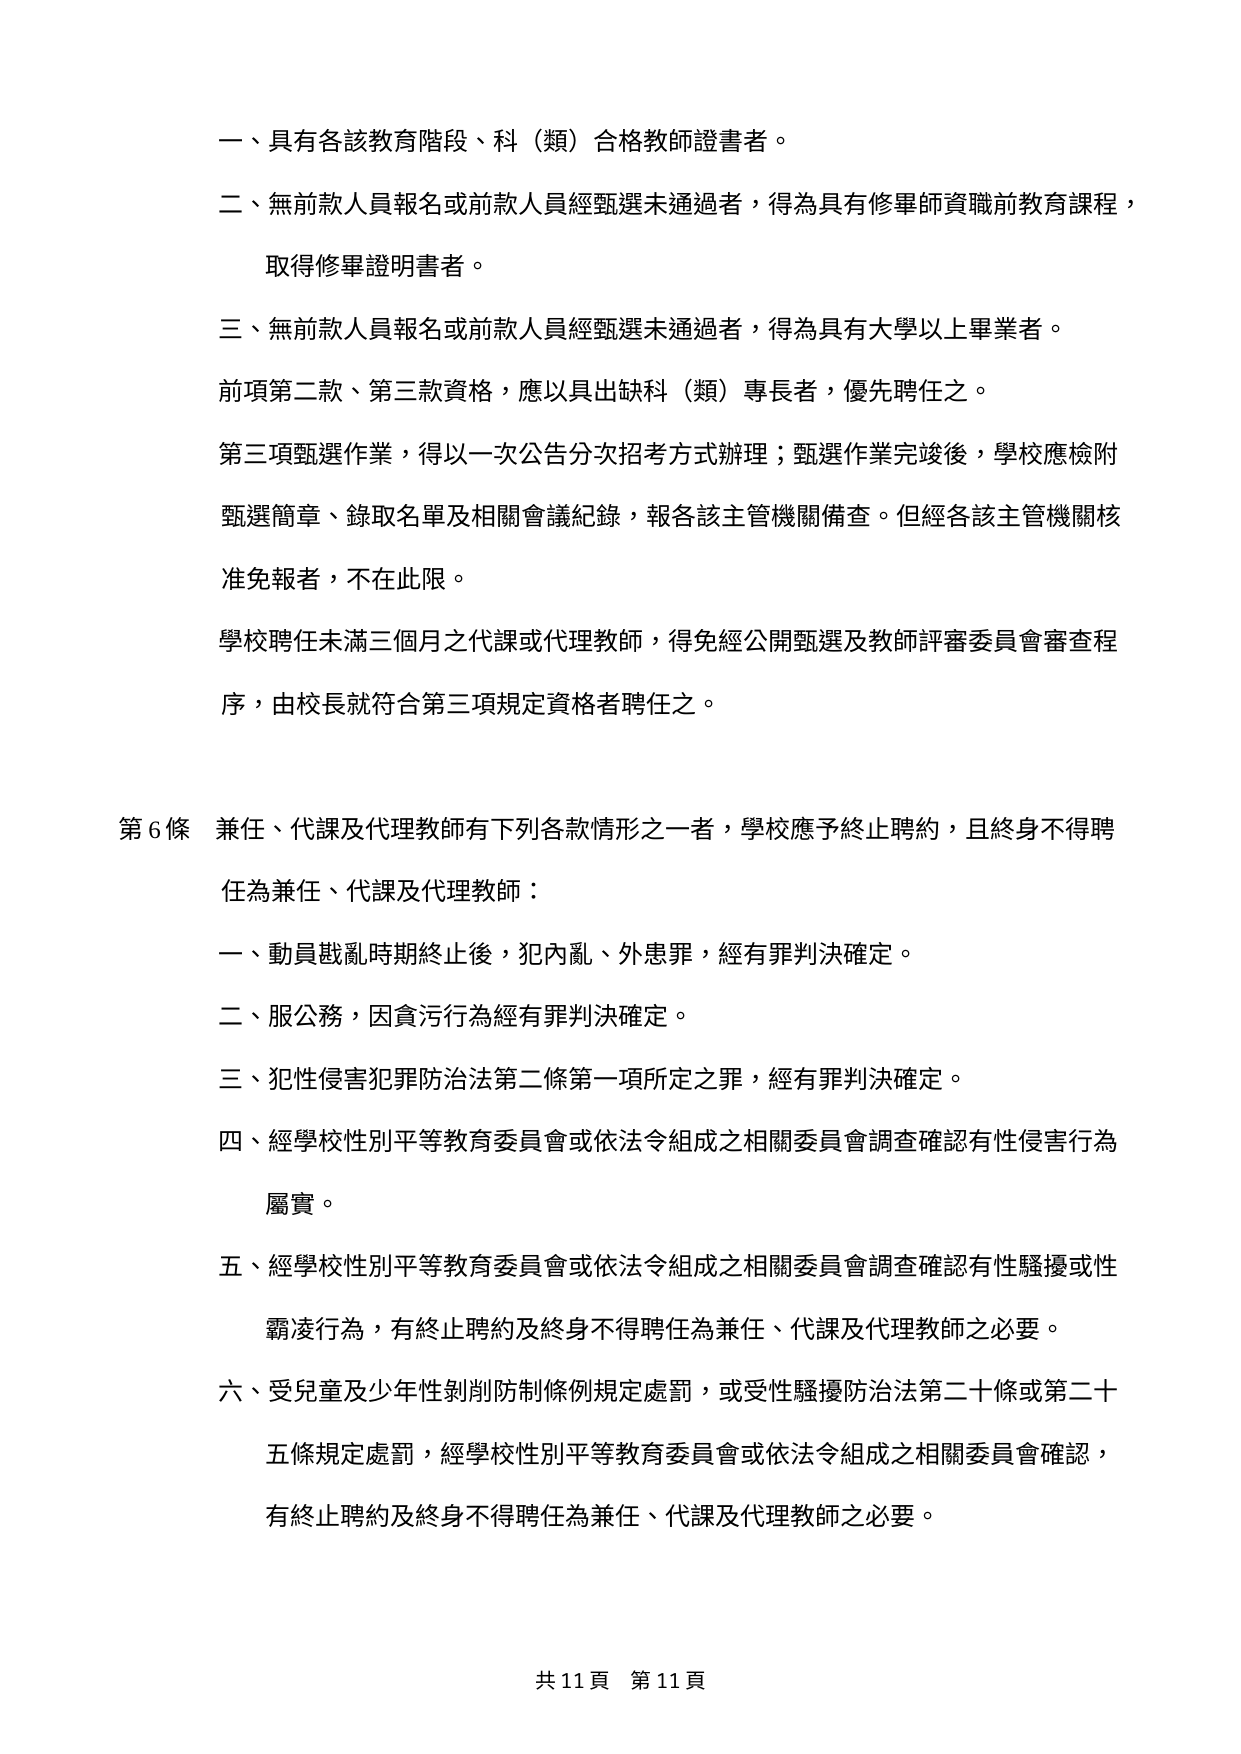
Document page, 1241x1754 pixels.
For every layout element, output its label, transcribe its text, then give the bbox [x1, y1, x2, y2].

text 第6條 兼任、代課及代理教師有下列各款情形之一者，學校應予終止聘約，且終身不得聘任為兼任、代課及代理教師： [118, 786, 1122, 911]
text 三、無前款人員報名或前款人員經甄選未通過者，得為具有大學以上畢業者。 [218, 286, 1122, 348]
text 前項第二款、第三款資格，應以具出缺科（類）專長者，優先聘任之。 [218, 348, 1122, 411]
text 四、經學校性別平等教育委員會或依法令組成之相關委員會調查確認有性侵害行為屬實。 [218, 1098, 1122, 1223]
text 一、動員戡亂時期終止後，犯內亂、外患罪，經有罪判決確定。 [218, 911, 1122, 973]
text 第三項甄選作業，得以一次公告分次招考方式辦理；甄選作業完竣後，學校應檢附甄選簡章、錄取名單及相關會議紀錄，報各該主管機關備查。但經各該主管機關核准免報者，不在此限。 [218, 411, 1122, 598]
text 二、無前款人員報名或前款人員經甄選未通過者，得為具有修畢師資職前教育課程，取得修畢證明書者。 [218, 161, 1122, 286]
text 一、具有各該教育階段、科（類）合格教師證書者。 [218, 98, 1122, 161]
text 六、受兒童及少年性剝削防制條例規定處罰，或受性騷擾防治法第二十條或第二十五條規定處罰，經學校性別平等教育委員會或依法令組成之相關委員會確認，有終止聘約及終身不得聘任為兼任、代課及代理教師之必要。 [218, 1348, 1122, 1536]
text 五、經學校性別平等教育委員會或依法令組成之相關委員會調查確認有性騷擾或性霸凌行為，有終止聘約及終身不得聘任為兼任、代課及代理教師之必要。 [218, 1223, 1122, 1348]
text 二、服公務，因貪污行為經有罪判決確定。 [218, 973, 1122, 1036]
text 三、犯性侵害犯罪防治法第二條第一項所定之罪，經有罪判決確定。 [218, 1036, 1122, 1098]
text 學校聘任未滿三個月之代課或代理教師，得免經公開甄選及教師評審委員會審查程序，由校長就符合第三項規定資格者聘任之。 [218, 598, 1122, 723]
